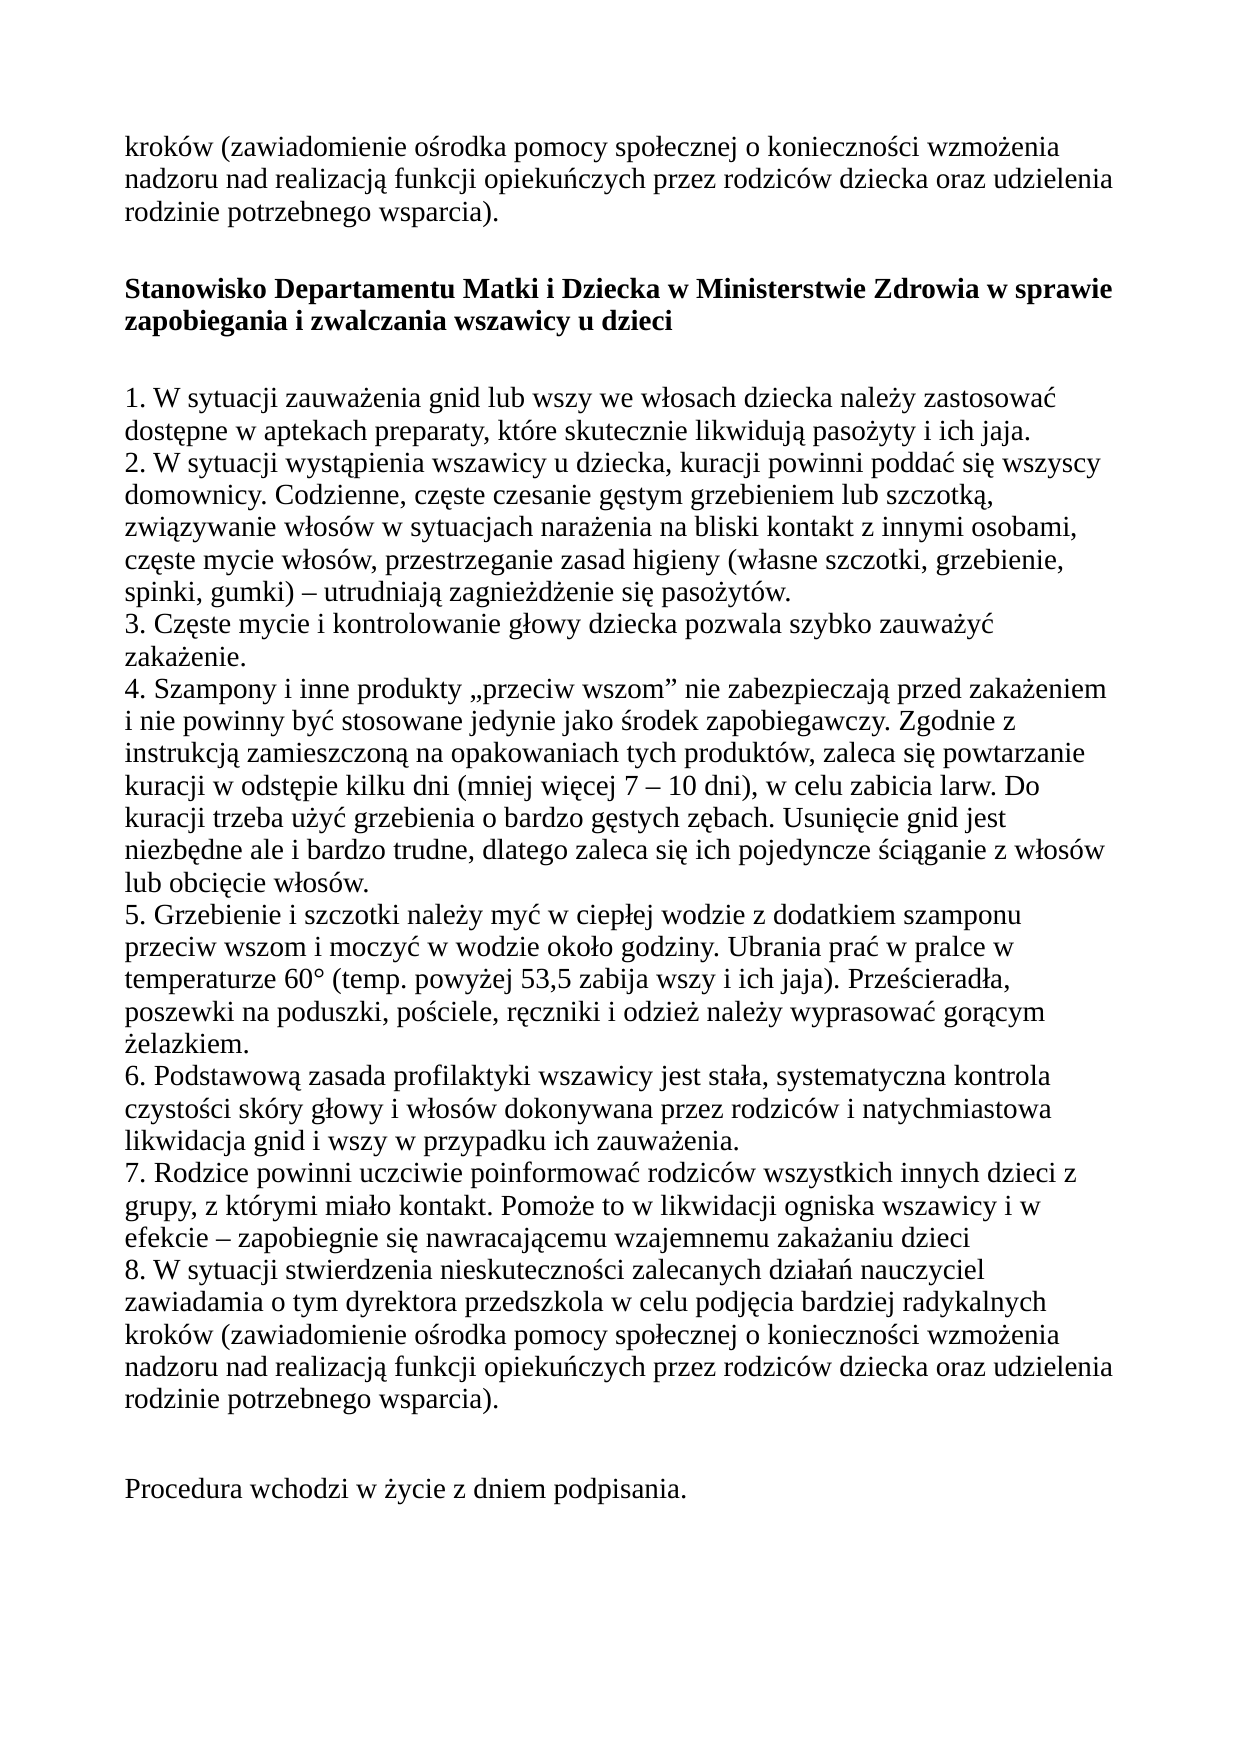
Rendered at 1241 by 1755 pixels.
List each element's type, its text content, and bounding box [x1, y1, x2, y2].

text kroków (zawiadomienie ośrodka pomocy społecznej o konieczności wzmożenia nadzoru nad realizacją funkcji opiekuńczych przez rodziców dziecka oraz udzielenia rodzinie potrzebnego wsparcia). [118, 124, 1122, 227]
text Stanowisko Departamentu Matki i Dziecka w Ministerstwie Zdrowia w sprawie zapobiegania i zwalczania wszawicy u dzieci [118, 234, 1122, 337]
text Procedura wchodzi w życie z dniem podpisania. [118, 1466, 1122, 1504]
text 1. W sytuacji zauważenia gnid lub wszy we włosach dziecka należy zastosować dostępne w aptekach preparaty, które skutecznie likwidują pasożyty i ich jaja. 2. W sytuacji wystąpienia wszawicy u dziecka, kuracji powinni poddać się wszyscy domownicy. Codzienne, częste czesanie gęstym grzebieniem lub szczotką, związywanie włosów w sytuacjach narażenia na bliski kontakt z innymi osobami, częste mycie włosów, przestrzeganie zasad higieny (własne szczotki, grzebienie, spinki, gumki) – utrudniają zagnieżdżenie się pasożytów. 3. Częste mycie i kontrolowanie głowy dziecka pozwala szybko zauważyć zakażenie. 4. Szampony i inne produkty „przeciw wszom” nie zabezpieczają przed zakażeniem i nie powinny być stosowane jedynie jako środek zapobiegawczy. Zgodnie z instrukcją zamieszczoną na opakowaniach tych produktów, zaleca się powtarzanie kuracji w odstępie kilku dni (mniej więcej 7 – 10 dni), w celu zabicia larw. Do kuracji trzeba użyć grzebienia o bardzo gęstych zębach. Usunięcie gnid jest niezbędne ale i bardzo trudne, dlatego zaleca się ich pojedyncze ściąganie z włosów lub obcięcie włosów. 5. Grzebienie i szczotki należy myć w ciepłej wodzie z dodatkiem szamponu przeciw wszom i moczyć w wodzie około godziny. Ubrania prać w pralce w temperaturze 60° (temp. powyżej 53,5 zabija wszy i ich jaja). Prześcieradła, poszewki na poduszki, pościele, ręczniki i odzież należy wyprasować gorącym żelazkiem. 6. Podstawową zasada profilaktyki wszawicy jest stała, systematyczna kontrola czystości skóry głowy i włosów dokonywana przez rodziców i natychmiastowa likwidacja gnid i wszy w przypadku ich zauważenia. 7. Rodzice powinni uczciwie poinformować rodziców wszystkich innych dzieci z grupy, z którymi miało kontakt. Pomoże to w likwidacji ogniska wszawicy i w efekcie – zapobiegnie się nawracającemu wzajemnemu zakażaniu dzieci 8. W sytuacji stwierdzenia nieskuteczności zalecanych działań nauczyciel zawiadamia o tym dyrektora przedszkola w celu podjęcia bardziej radykalnych kroków (zawiadomienie ośrodka pomocy społecznej o konieczności wzmożenia nadzoru nad realizacją funkcji opiekuńczych przez rodziców dziecka oraz udzielenia rodzinie potrzebnego wsparcia). [118, 343, 1122, 1415]
